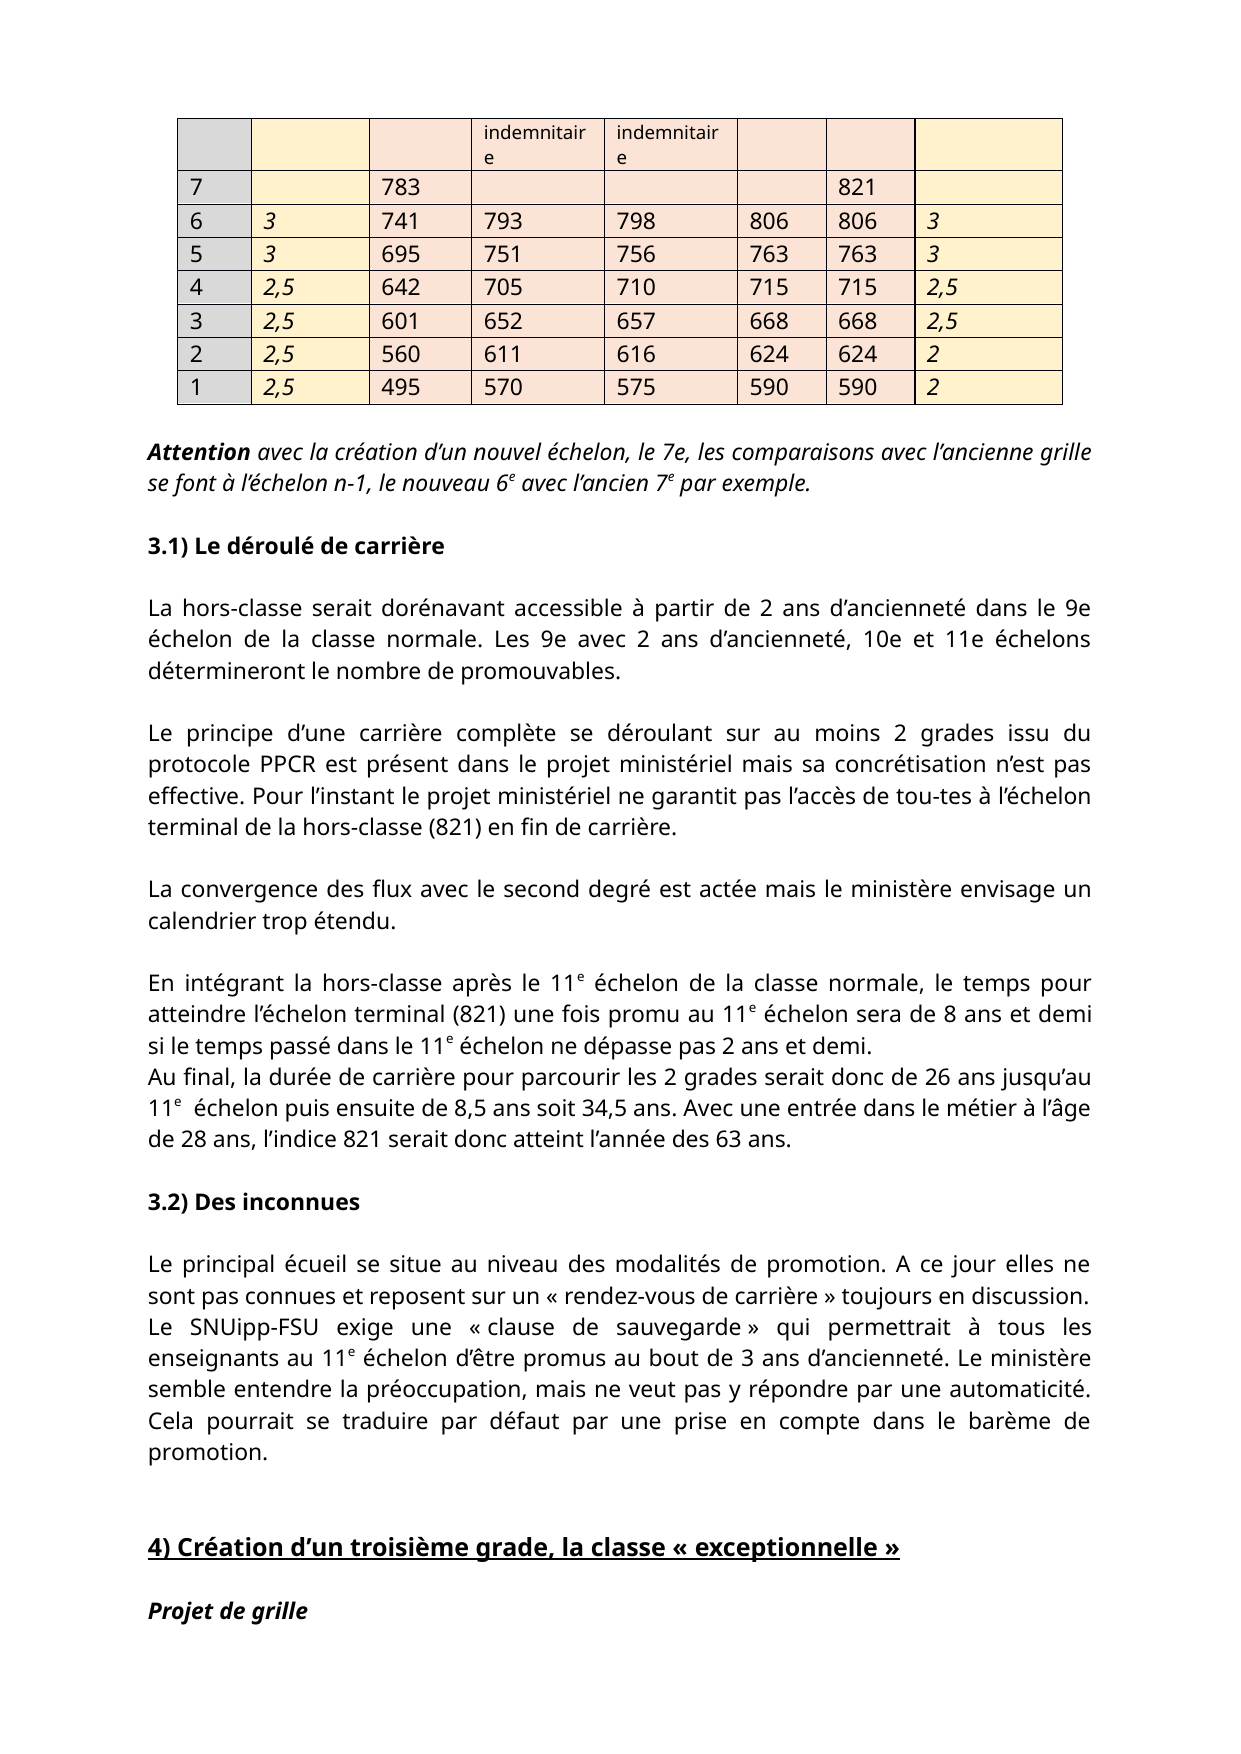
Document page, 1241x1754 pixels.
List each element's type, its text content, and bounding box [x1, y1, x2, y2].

table_cell [370, 119, 471, 170]
table_cell 590 [738, 371, 826, 403]
table_cell 705 [472, 271, 604, 303]
table_cell 3 [178, 305, 251, 337]
table_cell 624 [738, 338, 826, 370]
table_cell 783 [370, 171, 471, 203]
text La convergence des flux avec le second degré est actée mais le ministère envisage un calendrier trop étendu. [148, 873, 1092, 936]
table_cell 821 [827, 171, 914, 203]
text 3.1) Le déroulé de carrière [148, 529, 1092, 561]
table_cell [738, 119, 826, 170]
table_cell 2,5 [252, 371, 369, 403]
table_cell indemnitaire [605, 119, 737, 170]
table_cell 652 [472, 305, 604, 337]
table_cell 611 [472, 338, 604, 370]
table_cell 806 [827, 205, 914, 237]
table_cell 2,5 [916, 271, 1062, 303]
table_cell 668 [827, 305, 914, 337]
table_header [252, 119, 369, 170]
table_cell 570 [472, 371, 604, 403]
text 4) Création d’un troisième grade, la classe « exceptionnelle » [148, 1529, 1092, 1564]
table_cell 715 [738, 271, 826, 303]
table_cell 3 [916, 238, 1062, 270]
table_cell 763 [738, 238, 826, 270]
table_cell 751 [472, 238, 604, 270]
table_cell [916, 171, 1062, 203]
table_cell 616 [605, 338, 737, 370]
table_cell 798 [605, 205, 737, 237]
table_cell [252, 171, 369, 203]
table_cell 2,5 [916, 305, 1062, 337]
table_cell 741 [370, 205, 471, 237]
table_cell 590 [827, 371, 914, 403]
table_cell 756 [605, 238, 737, 270]
text Le principal écueil se situe au niveau des modalités de promotion. A ce jour elles ne sont pas connues et reposent sur un « rendez-vous de carrière » toujours en discussion. [148, 1248, 1092, 1311]
table_cell 2,5 [252, 271, 369, 303]
table_cell indemnitaire [472, 119, 604, 170]
table_cell 642 [370, 271, 471, 303]
table_cell [827, 119, 914, 170]
table_cell 657 [605, 305, 737, 337]
table_cell 1 [178, 371, 251, 403]
table_cell 2,5 [252, 338, 369, 370]
table_cell 793 [472, 205, 604, 237]
table_cell 3 [916, 205, 1062, 237]
table_cell [738, 171, 826, 203]
table_cell [605, 171, 737, 203]
table_cell 2 [178, 338, 251, 370]
table_cell 560 [370, 338, 471, 370]
table_cell 3 [252, 238, 369, 270]
table_cell 4 [178, 271, 251, 303]
table_cell 7 [178, 171, 251, 203]
table_cell 575 [605, 371, 737, 403]
table_cell [472, 171, 604, 203]
table_cell 806 [738, 205, 826, 237]
table_cell 715 [827, 271, 914, 303]
table_cell 763 [827, 238, 914, 270]
text Attention avec la création d’un nouvel échelon, le 7e, les comparaisons avec l’ancienne grille se font à l’échelon n-1, le nouveau 6e avec l’ancien 7e par exemple. [148, 436, 1092, 498]
text Au final, la durée de carrière pour parcourir les 2 grades serait donc de 26 ans jusqu’au 11e échelon puis ensuite de 8,5 ans soit 34,5 ans. Avec une entrée dans le métier à l’âge de 28 ans, l’indice 821 serait donc atteint l’année des 63 ans. [148, 1061, 1092, 1154]
text Le principe d’une carrière complète se déroulant sur au moins 2 grades issu du protocole PPCR est présent dans le projet ministériel mais sa concrétisation n’est pas effective. Pour l’instant le projet ministériel ne garantit pas l’accès de tou-tes à l’échelon terminal de la hors-classe (821) en fin de carrière. [148, 717, 1092, 842]
text La hors-classe serait dorénavant accessible à partir de 2 ans d’ancienneté dans le 9e échelon de la classe normale. Les 9e avec 2 ans d’ancienneté, 10e et 11e échelons détermineront le nombre de promouvables. [148, 592, 1092, 686]
table_cell 710 [605, 271, 737, 303]
table_cell 3 [252, 205, 369, 237]
table_cell 624 [827, 338, 914, 370]
text Le SNUipp-FSU exige une « clause de sauvegarde » qui permettrait à tous les enseignants au 11e échelon d’être promus au bout de 3 ans d’ancienneté. Le ministère semble entendre la préoccupation, mais ne veut pas y répondre par une automaticité. Cela pourrait se traduire par défaut par une prise en compte dans le barème de promotion. [148, 1311, 1092, 1467]
table_cell 601 [370, 305, 471, 337]
table_cell 668 [738, 305, 826, 337]
table_cell 695 [370, 238, 471, 270]
table_cell 6 [178, 205, 251, 237]
table_header [916, 119, 1062, 170]
table_cell 2,5 [252, 305, 369, 337]
table_cell 5 [178, 238, 251, 270]
table_header [178, 119, 251, 170]
text Projet de grille [148, 1595, 1092, 1626]
table_cell 2 [916, 338, 1062, 370]
text En intégrant la hors-classe après le 11e échelon de la classe normale, le temps pour atteindre l’échelon terminal (821) une fois promu au 11e échelon sera de 8 ans et demi si le temps passé dans le 11e échelon ne dépasse pas 2 ans et demi. [148, 967, 1092, 1061]
table_cell 495 [370, 371, 471, 403]
table_cell 2 [916, 371, 1062, 403]
text 3.2) Des inconnues [148, 1186, 1092, 1217]
